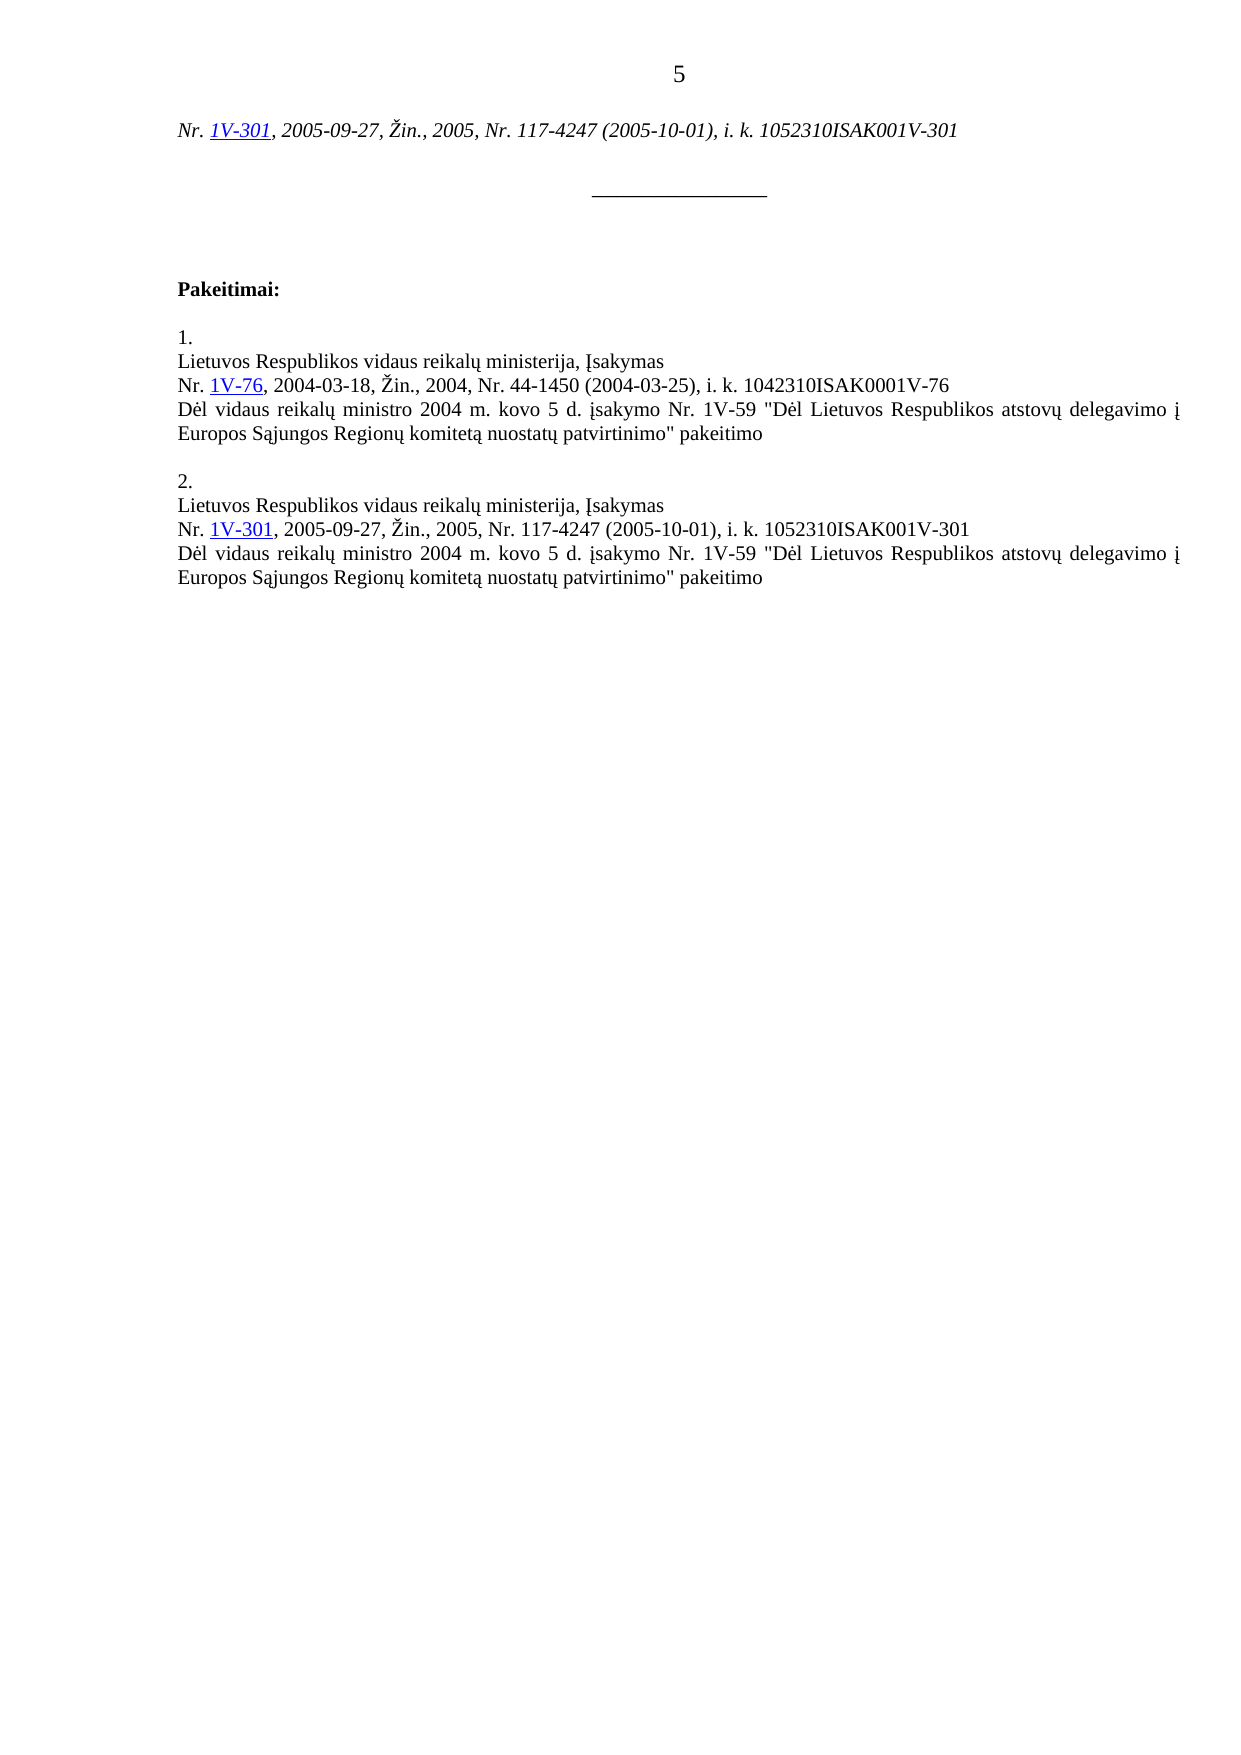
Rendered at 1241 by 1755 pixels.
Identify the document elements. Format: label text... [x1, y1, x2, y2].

text Dėl vidaus reikalų ministro 2004 m. kovo 5 d. įsakymo Nr. 1V-59 "Dėl Lietuvos Respublikos atstovų delegavimo į Europos Sąjungos Regionų komitetą nuostatų patvirtinimo" pakeitimo [177, 541, 1181, 589]
text 1. [177, 325, 1181, 349]
text Lietuvos Respublikos vidaus reikalų ministerija, Įsakymas [177, 349, 1181, 373]
text Nr. 1V-301, 2005-09-27, Žin., 2005, Nr. 117-4247 (2005-10-01), i. k. 1052310ISAK001V-301 [177, 118, 1181, 142]
text Nr. 1V-301, 2005-09-27, Žin., 2005, Nr. 117-4247 (2005-10-01), i. k. 1052310ISAK001V-301 [177, 517, 1181, 541]
text Nr. 1V-76, 2004-03-18, Žin., 2004, Nr. 44-1450 (2004-03-25), i. k. 1042310ISAK0001V-76 [177, 373, 1181, 397]
text 2. [177, 469, 1181, 493]
text ______________ [177, 171, 1181, 200]
text Dėl vidaus reikalų ministro 2004 m. kovo 5 d. įsakymo Nr. 1V-59 "Dėl Lietuvos Respublikos atstovų delegavimo į Europos Sąjungos Regionų komitetą nuostatų patvirtinimo" pakeitimo [177, 397, 1181, 445]
text Pakeitimai: [177, 277, 1181, 301]
text Lietuvos Respublikos vidaus reikalų ministerija, Įsakymas [177, 493, 1181, 517]
